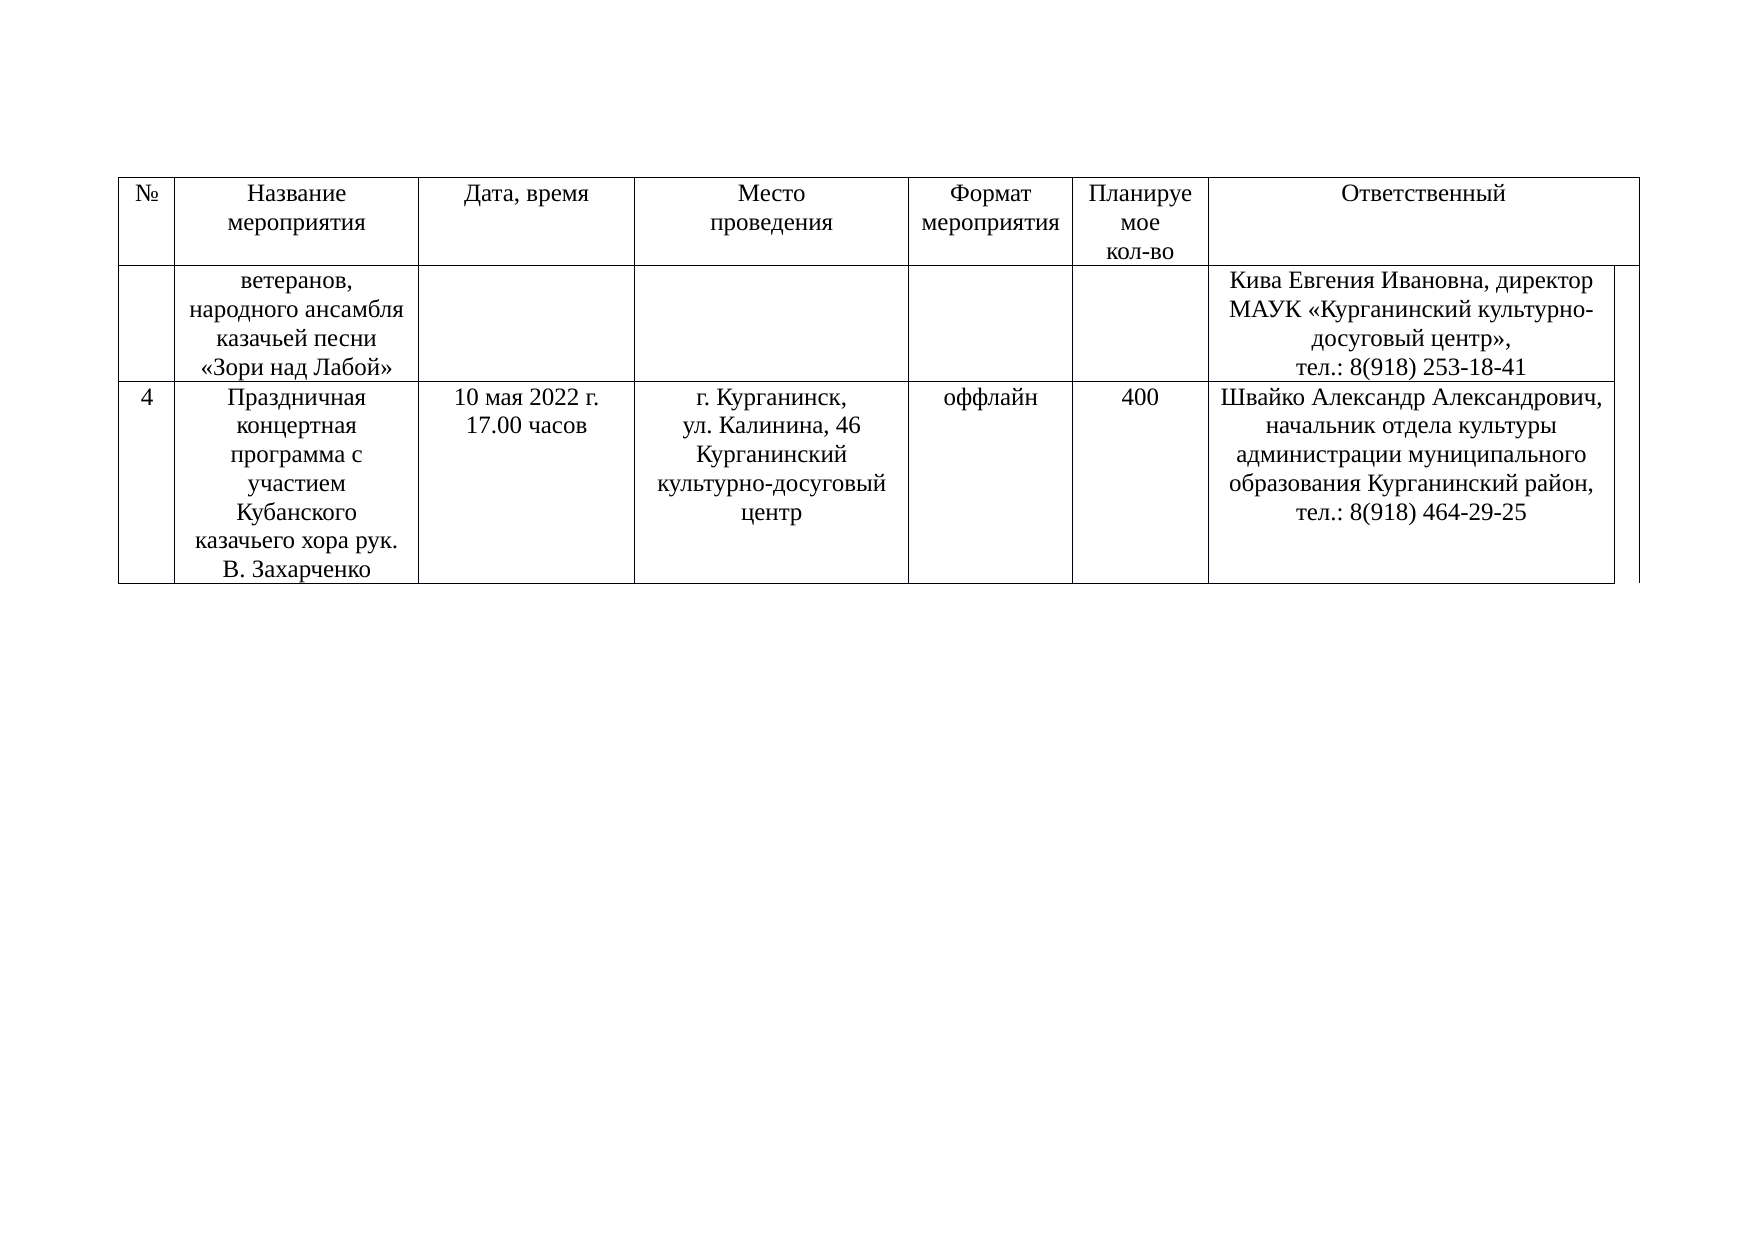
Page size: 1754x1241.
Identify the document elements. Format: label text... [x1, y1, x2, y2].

table_header Дата, время [419, 178, 634, 264]
table_cell 10 мая 2022 г. 17.00 часов [419, 382, 634, 583]
table_cell [1615, 266, 1639, 381]
table_cell 4 [119, 382, 174, 583]
table_header Ответственный [1209, 178, 1639, 264]
table_header Название мероприятия [175, 178, 418, 264]
table_header № [119, 178, 174, 264]
table_cell [1615, 381, 1639, 583]
table_header Место проведения [635, 178, 908, 264]
table_cell 400 [1073, 382, 1208, 583]
table_cell Праздничная концертная программа с участием Кубанского казачьего хора рук. В. Захарченко [175, 382, 418, 583]
table_header Формат мероприятия [909, 178, 1072, 264]
table_cell [909, 266, 1072, 381]
table_cell Кива Евгения Ивановна, директор МАУК «Курганинский культурно-досуговый центр», тел.: 8(918) 253-18-41 [1209, 266, 1614, 381]
table_cell [635, 266, 908, 381]
table_cell ветеранов, народного ансамбля казачьей песни «Зори над Лабой» [175, 266, 418, 381]
table_cell Швайко Александр Александрович, начальник отдела культуры администрации муниципального образования Курганинский район, тел.: 8(918) 464-29-25 [1209, 382, 1614, 583]
table_header Планируемое кол-во [1073, 178, 1208, 264]
table_cell [1073, 266, 1208, 381]
table_cell [119, 266, 174, 381]
table_cell [419, 266, 634, 381]
table_cell оффлайн [909, 382, 1072, 583]
table_cell г. Курганинск, ул. Калинина, 46 Курганинский культурно-досуговый центр [635, 382, 908, 583]
